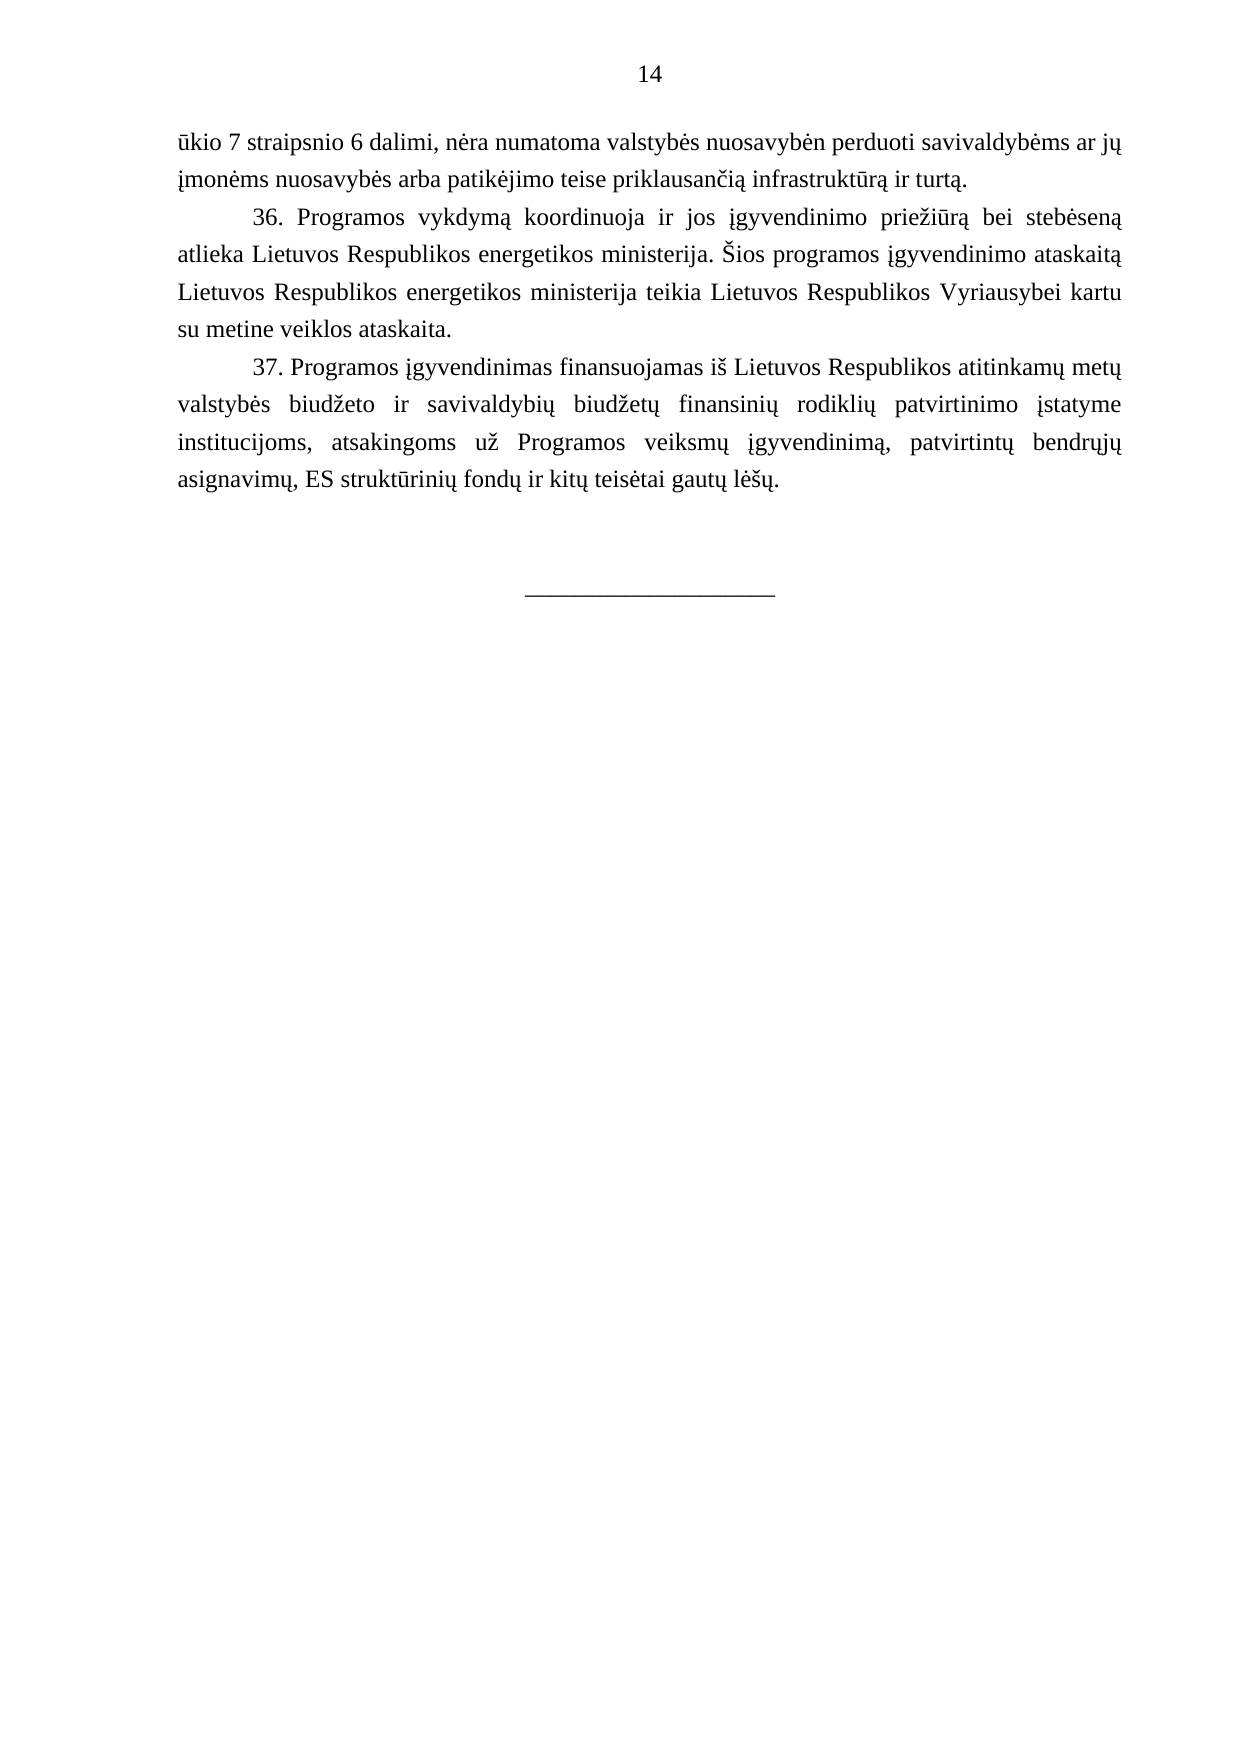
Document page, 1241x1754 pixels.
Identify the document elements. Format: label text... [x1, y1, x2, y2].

text ūkio 7 straipsnio 6 dalimi, nėra numatoma valstybės nuosavybėn perduoti savivaldybėms ar jų įmonėms nuosavybės arba patikėjimo teise priklausančią infrastruktūrą ir turtą. [177, 118, 1122, 193]
text 37. Programos įgyvendinimas finansuojamas iš Lietuvos Respublikos atitinkamų metų valstybės biudžeto ir savivaldybių biudžetų finansinių rodiklių patvirtinimo įstatyme institucijoms, atsakingoms už Programos veiksmų įgyvendinimą, patvirtintų bendrųjų asignavimų, ES struktūrinių fondų ir kitų teisėtai gautų lėšų. [177, 343, 1122, 493]
text 36. Programos vykdymą koordinuoja ir jos įgyvendinimo priežiūrą bei stebėseną atlieka Lietuvos Respublikos energetikos ministerija. Šios programos įgyvendinimo ataskaitą Lietuvos Respublikos energetikos ministerija teikia Lietuvos Respublikos Vyriausybei kartu su metine veiklos ataskaita. [177, 193, 1122, 343]
text –––––––––––––––––––– [177, 579, 1122, 608]
